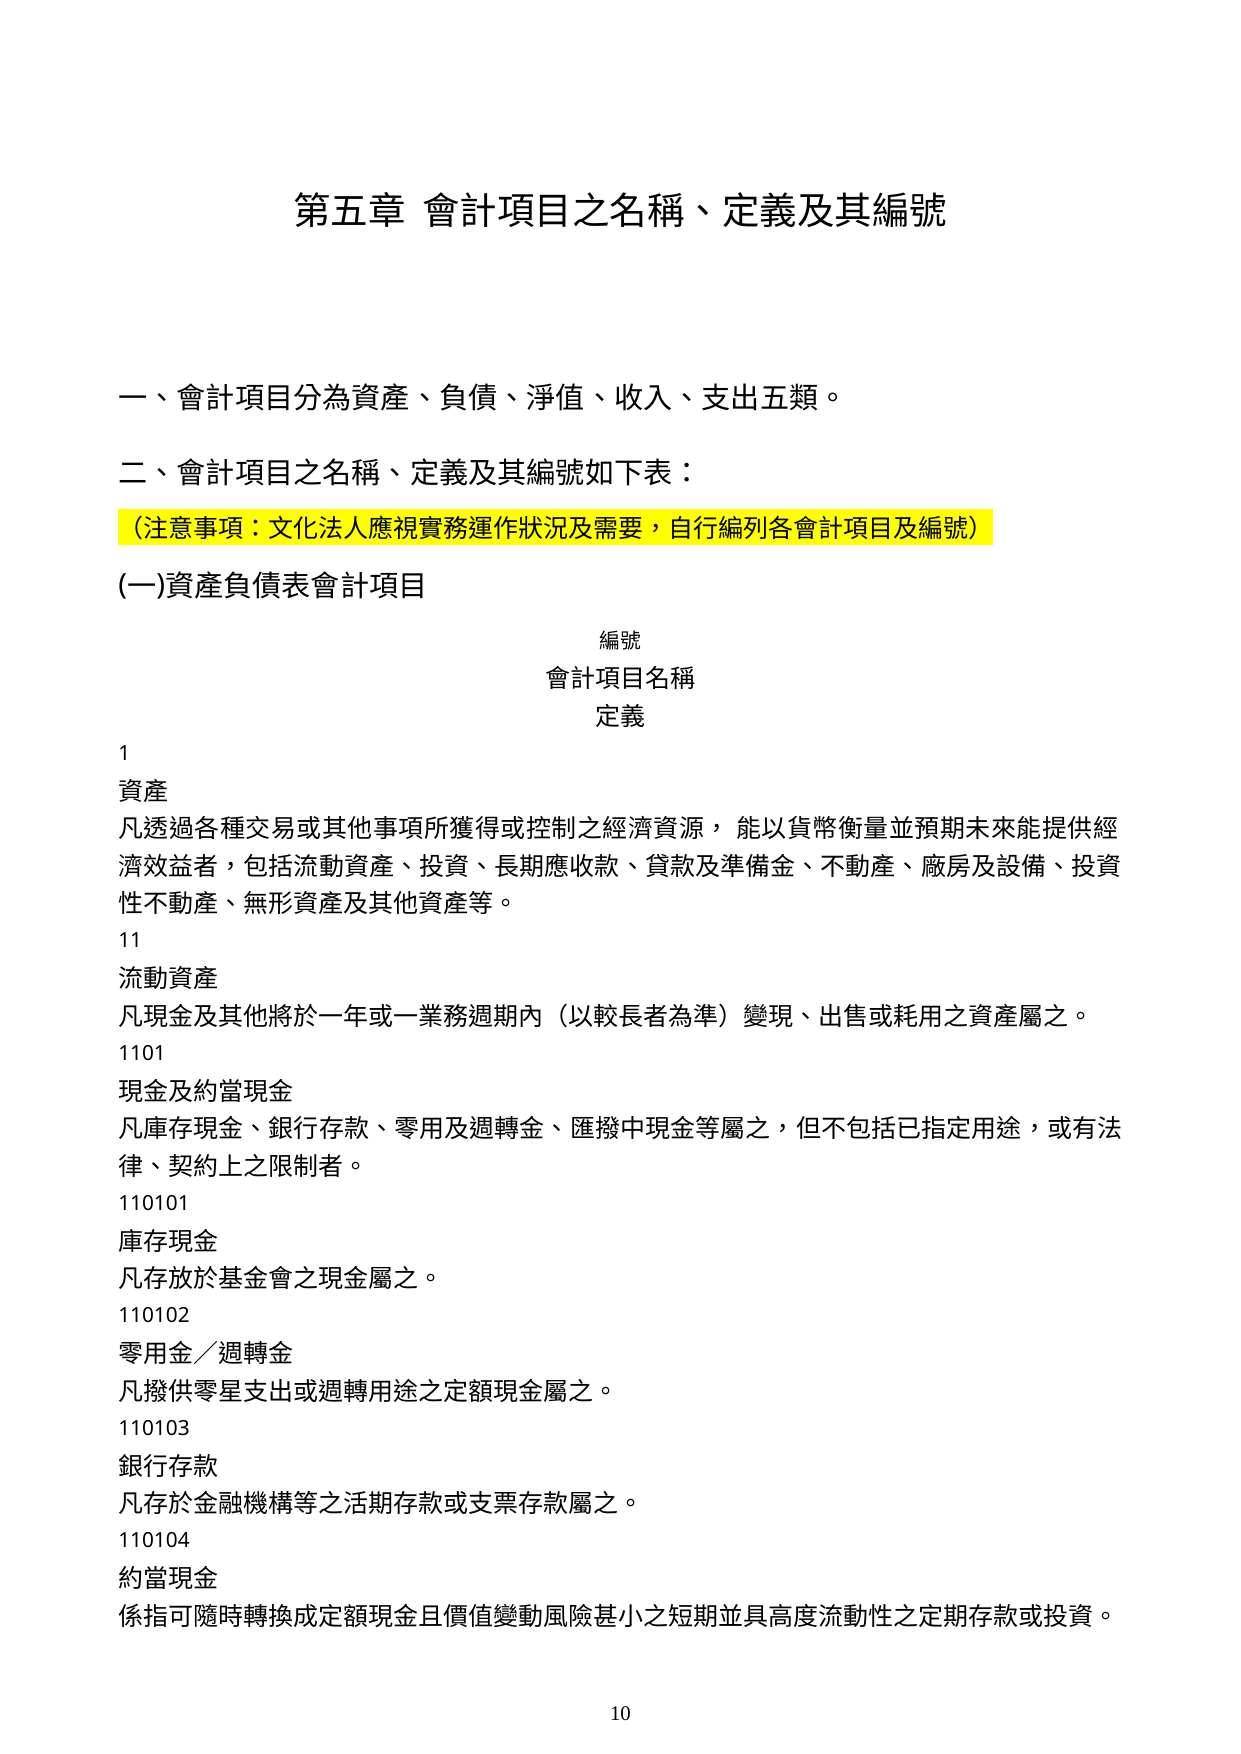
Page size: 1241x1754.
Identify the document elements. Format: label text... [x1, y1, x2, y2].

text 資產 [118, 764, 1122, 802]
text 現金及約當現金 [118, 1064, 1122, 1102]
text 二、會計項目之名稱、定義及其編號如下表： [118, 427, 1122, 502]
text 銀行存款 [118, 1439, 1122, 1477]
text 凡庫存現金、銀行存款、零用及週轉金、匯撥中現金等屬之，但不包括已指定用途，或有法律、契約上之限制者。 [118, 1102, 1122, 1177]
text 流動資產 [118, 952, 1122, 989]
text 110101 [118, 1177, 1122, 1214]
text 凡存於金融機構等之活期存款或支票存款屬之。 [118, 1477, 1122, 1514]
text 會計項目名稱 [118, 652, 1122, 689]
text 110104 [118, 1514, 1122, 1552]
text 凡存放於基金會之現金屬之。 [118, 1252, 1122, 1289]
subtitle 第五章 會計項目之名稱、定義及其編號 [118, 164, 1122, 239]
text 編號 [118, 614, 1122, 652]
text 110103 [118, 1402, 1122, 1439]
text 零用金／週轉金 [118, 1327, 1122, 1364]
text 約當現金 [118, 1552, 1122, 1589]
text 定義 [118, 689, 1122, 727]
text 一、會計項目分為資產、負債、淨值、收入、支出五類。 [118, 352, 1122, 427]
text （注意事項：文化法人應視實務運作狀況及需要，自行編列各會計項目及編號） [118, 502, 1122, 539]
text 凡撥供零星支出或週轉用途之定額現金屬之。 [118, 1364, 1122, 1402]
text 110102 [118, 1289, 1122, 1327]
text 11 [118, 914, 1122, 952]
text 係指可隨時轉換成定額現金且價值變動風險甚小之短期並具高度流動性之定期存款或投資。 [118, 1589, 1122, 1627]
text 庫存現金 [118, 1214, 1122, 1252]
text 1 [118, 727, 1122, 764]
text 凡透過各種交易或其他事項所獲得或控制之經濟資源， 能以貨幣衡量並預期未來能提供經濟效益者，包括流動資產、投資、長期應收款、貸款及準備金、不動產、廠房及設備、投資性不動產、無形資產及其他資產等。 [118, 802, 1122, 914]
text 1101 [118, 1027, 1122, 1064]
text (一)資產負債表會計項目 [118, 539, 1122, 614]
text 凡現金及其他將於一年或一業務週期內（以較長者為準）變現、出售或耗用之資產屬之。 [118, 989, 1122, 1027]
